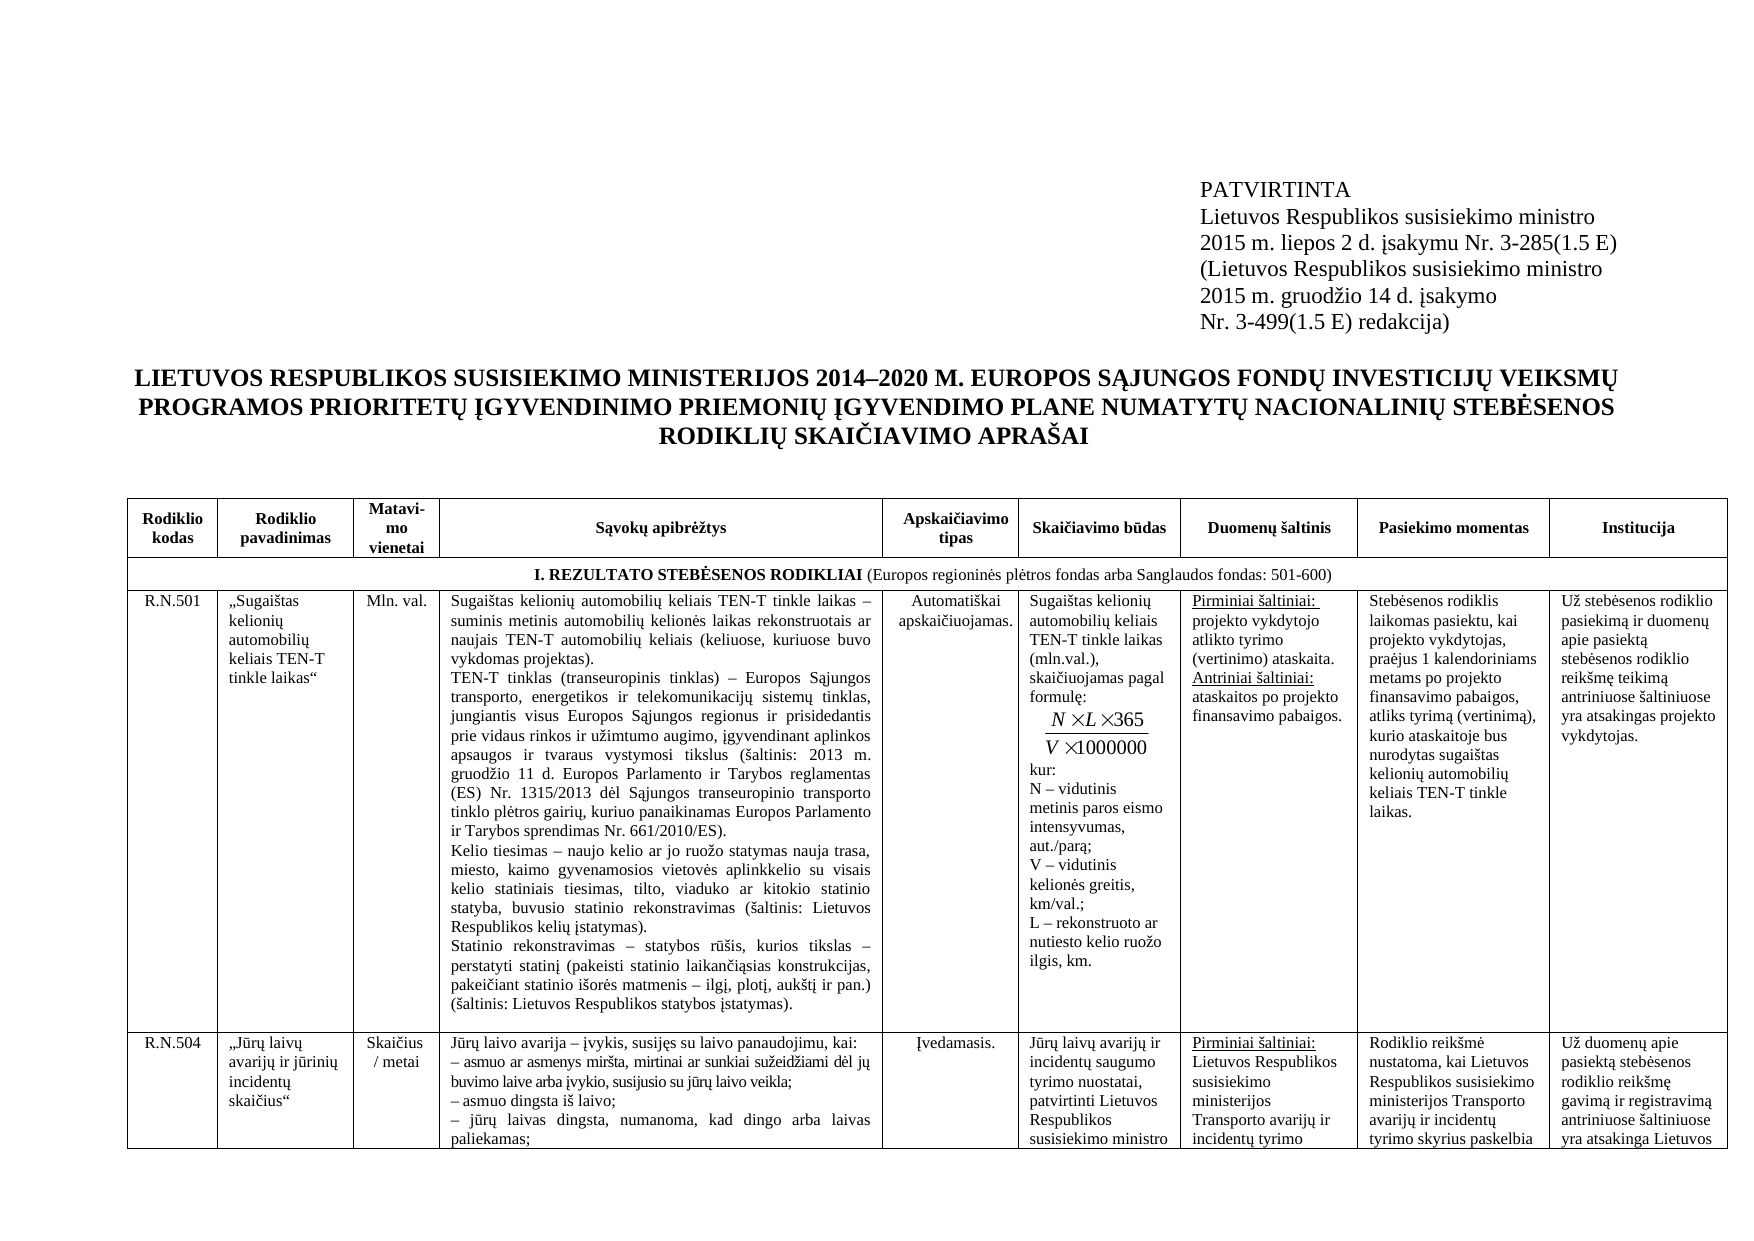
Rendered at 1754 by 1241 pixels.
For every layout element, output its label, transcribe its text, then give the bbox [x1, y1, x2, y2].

text PATVIRTINTA [1064, 176, 1636, 203]
table_header Apskaičiavimo tipas [883, 499, 1018, 557]
text Nr. 3-499(1.5 E) redakcija) [1064, 308, 1636, 334]
table_cell Įvedamasis. [883, 1033, 1018, 1148]
table_cell „Jūrų laivų avarijų ir jūrinių incidentų skaičius“ [218, 1033, 353, 1148]
text Lietuvos Respublikos susisiekimo ministro [1200, 203, 1636, 229]
table_header Skaičiavimo būdas [1019, 499, 1180, 557]
table_cell Rodiklio reikšmė nustatoma, kai Lietuvos Respublikos susisiekimo ministerijos Transporto avarijų ir incidentų tyrimo skyrius paskelbia [1358, 1033, 1549, 1148]
table_cell Stebėsenos rodiklis laikomas pasiektu, kai projekto vykdytojas, praėjus 1 kalendoriniams metams po projekto finansavimo pabaigos, atliks tyrimą (vertinimą), kurio ataskaitoje bus nurodytas sugaištas kelionių automobilių keliais TEN-T tinkle laikas. [1358, 591, 1549, 1032]
table_cell Skaičius / metai [354, 1033, 439, 1148]
table_header Institucija [1550, 499, 1727, 557]
text LIETUVOS RESPUBLIKOS SUSISIEKIMO MINISTERIJOS 2014–2020 M. EUROPOS SĄJUNGOS FONDŲ INVESTICIJŲ VEIKSMŲ PROGRAMOS PRIORITETŲ ĮGYVENDINIMO PRIEMONIŲ ĮGYVENDIMO PLANE NUMATYTŲ NACIONALINIŲ STEBĖSENOS RODIKLIŲ SKAIČIAVIMO APRAŠAI [118, 363, 1636, 449]
table_cell „Sugaištas kelionių automobilių keliais TEN-T tinkle laikas“ [218, 591, 353, 1032]
table_header Rodiklio kodas [128, 499, 217, 557]
table_cell Automatiškai apskaičiuojamas. [883, 591, 1018, 1032]
table_cell Už duomenų apie pasiektą stebėsenos rodiklio reikšmę gavimą ir registravimą antriniuose šaltiniuose yra atsakinga Lietuvos [1550, 1033, 1727, 1148]
table_header Rodiklio pavadinimas [218, 499, 353, 557]
table_cell R.N.504 [128, 1033, 217, 1148]
table_cell Jūrų laivo avarija – įvykis, susijęs su laivo panaudojimu, kai: – asmuo ar asmenys miršta, mirtinai ar sunkiai sužeidžiami dėl jų buvimo laive arba įvykio, susijusio su jūrų laivo veikla; – asmuo dingsta iš laivo; – jūrų laivas dingsta, numanoma, kad dingo arba laivas paliekamas; [440, 1033, 882, 1148]
table_cell Mln. val. [354, 591, 439, 1032]
table_cell R.N.501 [128, 591, 217, 1032]
text 2015 m. gruodžio 14 d. įsakymo [1064, 282, 1636, 308]
table_cell I. REZULTATO STEBĖSENOS RODIKLIAI (Europos regioninės plėtros fondas arba Sanglaudos fondas: 501-600) [128, 558, 1727, 590]
text (Lietuvos Respublikos susisiekimo ministro [1064, 256, 1636, 282]
table_header Duomenų šaltinis [1181, 499, 1357, 557]
table_cell Jūrų laivų avarijų ir incidentų saugumo tyrimo nuostatai, patvirtinti Lietuvos Respublikos susisiekimo ministro [1019, 1033, 1180, 1148]
table_cell Pirminiai šaltiniai: projekto vykdytojo atlikto tyrimo (vertinimo) ataskaita. Antriniai šaltiniai: ataskaitos po projekto finansavimo pabaigos. [1181, 591, 1357, 1032]
table_cell Pirminiai šaltiniai: Lietuvos Respublikos susisiekimo ministerijos Transporto avarijų ir incidentų tyrimo [1181, 1033, 1357, 1148]
table_header Matavi-mo vienetai [354, 499, 439, 557]
table_cell Sugaištas kelionių automobilių keliais TEN-T tinkle laikas (mln.val.), skaičiuojamas pagal formulę: kur: N – vidutinis metinis paros eismo intensyvumas, aut./parą; V – vidutinis kelionės greitis, km/val.; L – rekonstruoto ar nutiesto kelio ruožo ilgis, km. [1019, 591, 1180, 1032]
text 2015 m. liepos 2 d. įsakymu Nr. 3-285(1.5 E) [1064, 229, 1636, 256]
table_header Sąvokų apibrėžtys [440, 499, 882, 557]
table_cell Sugaištas kelionių automobilių keliais TEN-T tinkle laikas – suminis metinis automobilių kelionės laikas rekonstruotais ar naujais TEN-T automobilių keliais (keliuose, kuriuose buvo vykdomas projektas). TEN-T tinklas (transeuropinis tinklas) – Europos Sąjungos transporto, energetikos ir telekomunikacijų sistemų tinklas, jungiantis visus Europos Sąjungos regionus ir prisidedantis prie vidaus rinkos ir užimtumo augimo, įgyvendinant aplinkos apsaugos ir tvaraus vystymosi tikslus (šaltinis: 2013 m. gruodžio 11 d. Europos Parlamento ir Tarybos reglamentas (ES) Nr. 1315/2013 dėl Sąjungos transeuropinio transporto tinklo plėtros gairių, kuriuo panaikinamas Europos Parlamento ir Tarybos sprendimas Nr. 661/2010/ES). Kelio tiesimas – naujo kelio ar jo ruožo statymas nauja trasa, miesto, kaimo gyvenamosios vietovės aplinkkelio su visais kelio statiniais tiesimas, tilto, viaduko ar kitokio statinio statyba, buvusio statinio rekonstravimas (šaltinis: Lietuvos Respublikos kelių įstatymas). Statinio rekonstravimas – statybos rūšis, kurios tikslas – perstatyti statinį (pakeisti statinio laikančiąsias konstrukcijas, pakeičiant statinio išorės matmenis – ilgį, plotį, aukštį ir pan.) (šaltinis: Lietuvos Respublikos statybos įstatymas). [440, 591, 882, 1032]
table_header Pasiekimo momentas [1358, 499, 1549, 557]
table_cell Už stebėsenos rodiklio pasiekimą ir duomenų apie pasiektą stebėsenos rodiklio reikšmę teikimą antriniuose šaltiniuose yra atsakingas projekto vykdytojas. [1550, 591, 1727, 1032]
